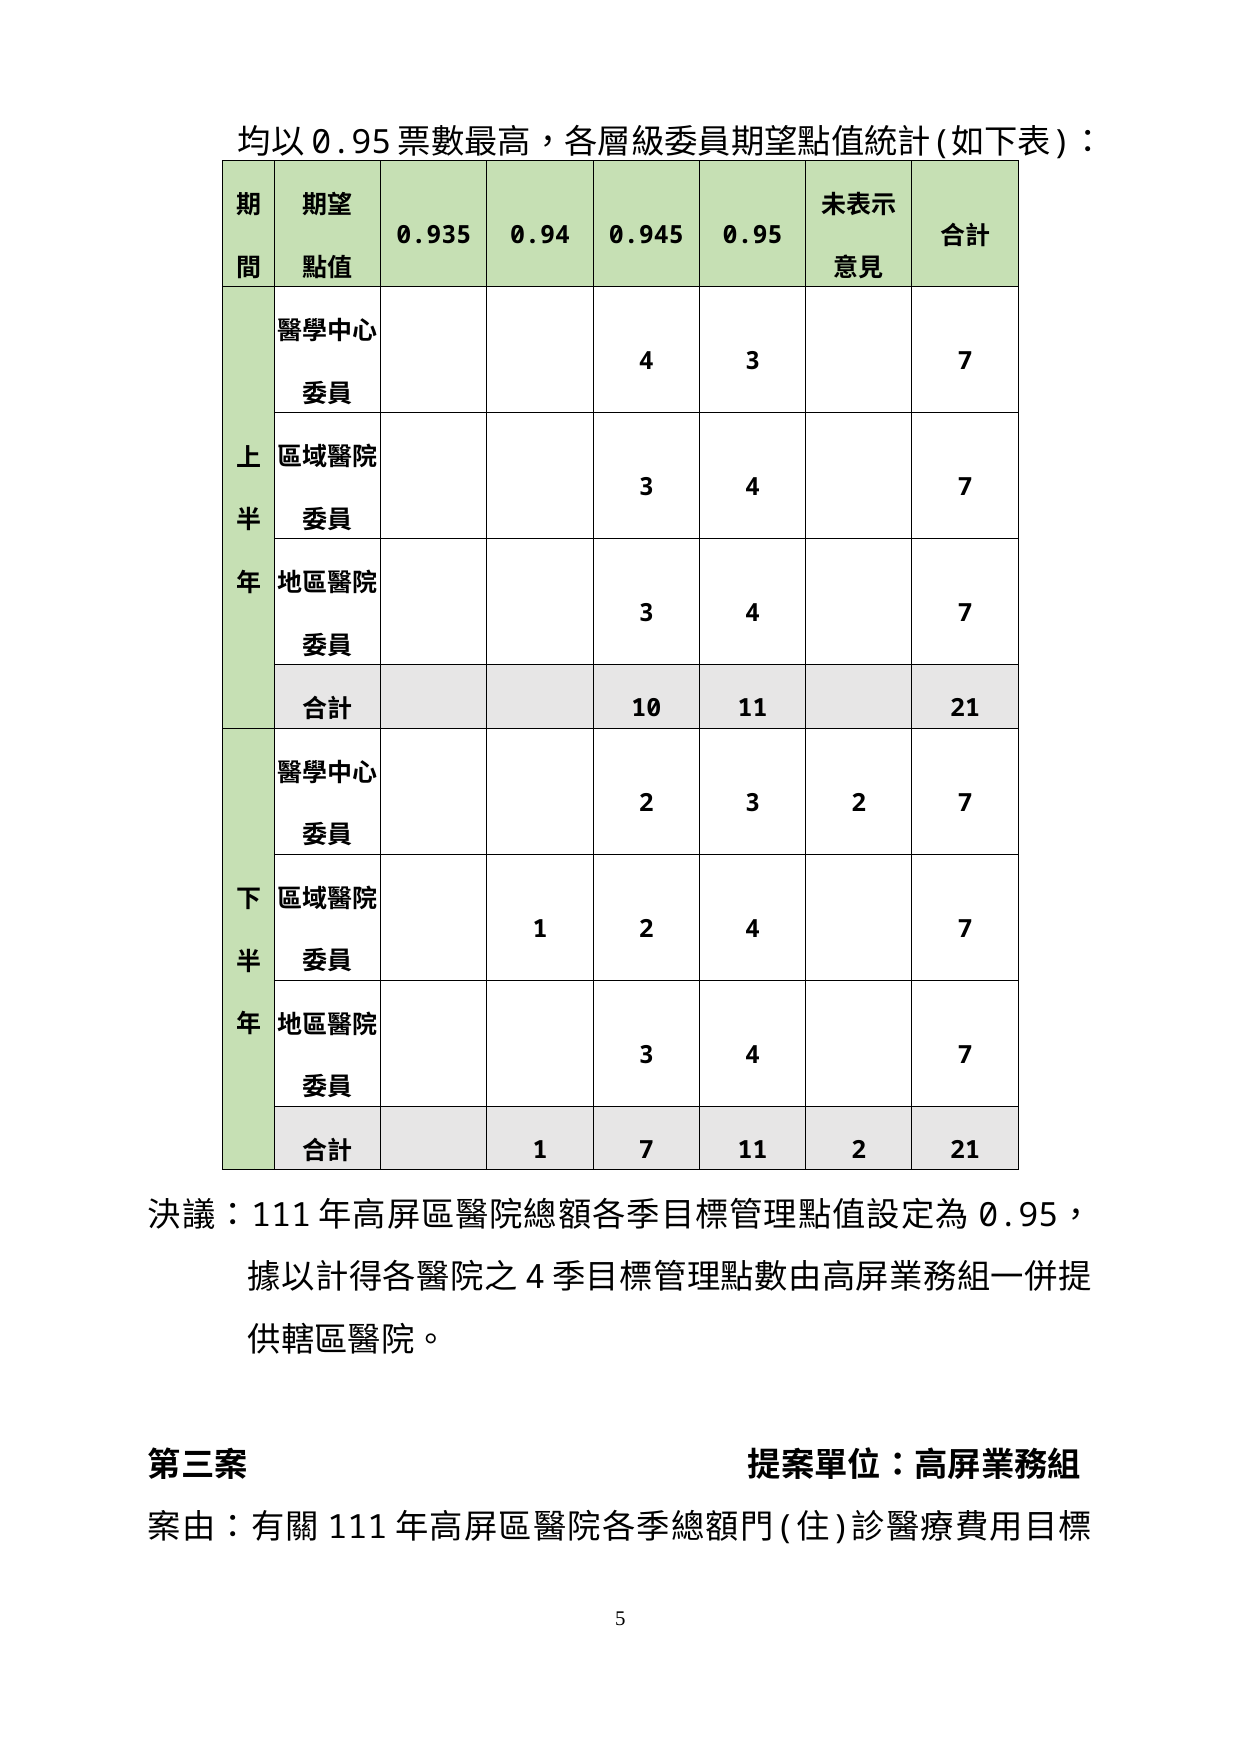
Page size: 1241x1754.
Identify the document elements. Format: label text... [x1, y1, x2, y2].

table_header 期間 [223, 161, 274, 286]
table_cell [806, 287, 911, 412]
table_cell 7 [912, 729, 1018, 854]
table_cell [487, 729, 593, 854]
table_cell 11 [700, 665, 805, 728]
table_cell [381, 287, 486, 412]
table_cell 2 [594, 729, 699, 854]
table_cell [381, 729, 486, 854]
table_cell 3 [700, 729, 805, 854]
table_cell 7 [912, 539, 1018, 664]
table_header 0.94 [487, 161, 593, 286]
text 第三案 提案單位：高屏業務組 [148, 1420, 1092, 1483]
table_cell 21 [912, 1107, 1018, 1169]
table_cell [381, 981, 486, 1106]
table_cell 21 [912, 665, 1018, 728]
table_cell [806, 539, 911, 664]
text 說明：經共管會議委員回復問卷結果，上、下半年目標管理點值均以0.95票數最高，各層級委員期望點值統計(如下表)： [148, 97, 1092, 160]
table_cell 醫學中心委員 [275, 287, 380, 412]
table_cell 區域醫院委員 [275, 855, 380, 980]
table_cell 11 [700, 1107, 805, 1169]
text 決議：111年高屏區醫院總額各季目標管理點值設定為0.95，據以計得各醫院之4季目標管理點數由高屏業務組一併提供轄區醫院。 [148, 1170, 1092, 1358]
table_cell 4 [700, 539, 805, 664]
table_cell 2 [806, 729, 911, 854]
table_header 0.95 [700, 161, 805, 286]
table_cell [487, 413, 593, 538]
table_header 未表示 意見 [806, 161, 911, 286]
table_cell 上半年 [223, 287, 274, 728]
table_cell 地區醫院委員 [275, 981, 380, 1106]
table_cell 合計 [275, 1107, 380, 1169]
table_cell [381, 855, 486, 980]
table_cell 1 [487, 855, 593, 980]
table_cell 7 [912, 981, 1018, 1106]
table_cell 7 [912, 413, 1018, 538]
table_cell [806, 413, 911, 538]
table_cell 3 [594, 539, 699, 664]
table_cell 4 [700, 981, 805, 1106]
table_cell [806, 981, 911, 1106]
table_cell 2 [806, 1107, 911, 1169]
table_cell 3 [700, 287, 805, 412]
table_header 0.945 [594, 161, 699, 286]
table_cell [381, 539, 486, 664]
table_cell [381, 413, 486, 538]
table_cell 下半年 [223, 729, 274, 1169]
table_cell 地區醫院委員 [275, 539, 380, 664]
table_cell [487, 665, 593, 728]
table_cell [487, 539, 593, 664]
table_cell 3 [594, 981, 699, 1106]
table_cell [487, 287, 593, 412]
table_cell 區域醫院委員 [275, 413, 380, 538]
table_cell 4 [594, 287, 699, 412]
table_cell 4 [700, 413, 805, 538]
table_header 期望 點值 [275, 161, 380, 286]
table_header 0.935 [381, 161, 486, 286]
table_cell 7 [912, 287, 1018, 412]
table_cell 醫學中心委員 [275, 729, 380, 854]
text 案由：有關111年高屏區醫院各季總額門(住)診醫療費用目標 [148, 1483, 1092, 1545]
table_cell 合計 [275, 665, 380, 728]
table_cell 10 [594, 665, 699, 728]
table_cell [381, 665, 486, 728]
table_cell 7 [594, 1107, 699, 1169]
table_cell 2 [594, 855, 699, 980]
table_cell 1 [487, 1107, 593, 1169]
table_cell 4 [700, 855, 805, 980]
table_cell [806, 665, 911, 728]
table_cell 7 [912, 855, 1018, 980]
table_cell [487, 981, 593, 1106]
table_header 合計 [912, 161, 1018, 286]
table_cell [806, 855, 911, 980]
table_cell 3 [594, 413, 699, 538]
table_cell [381, 1107, 486, 1169]
